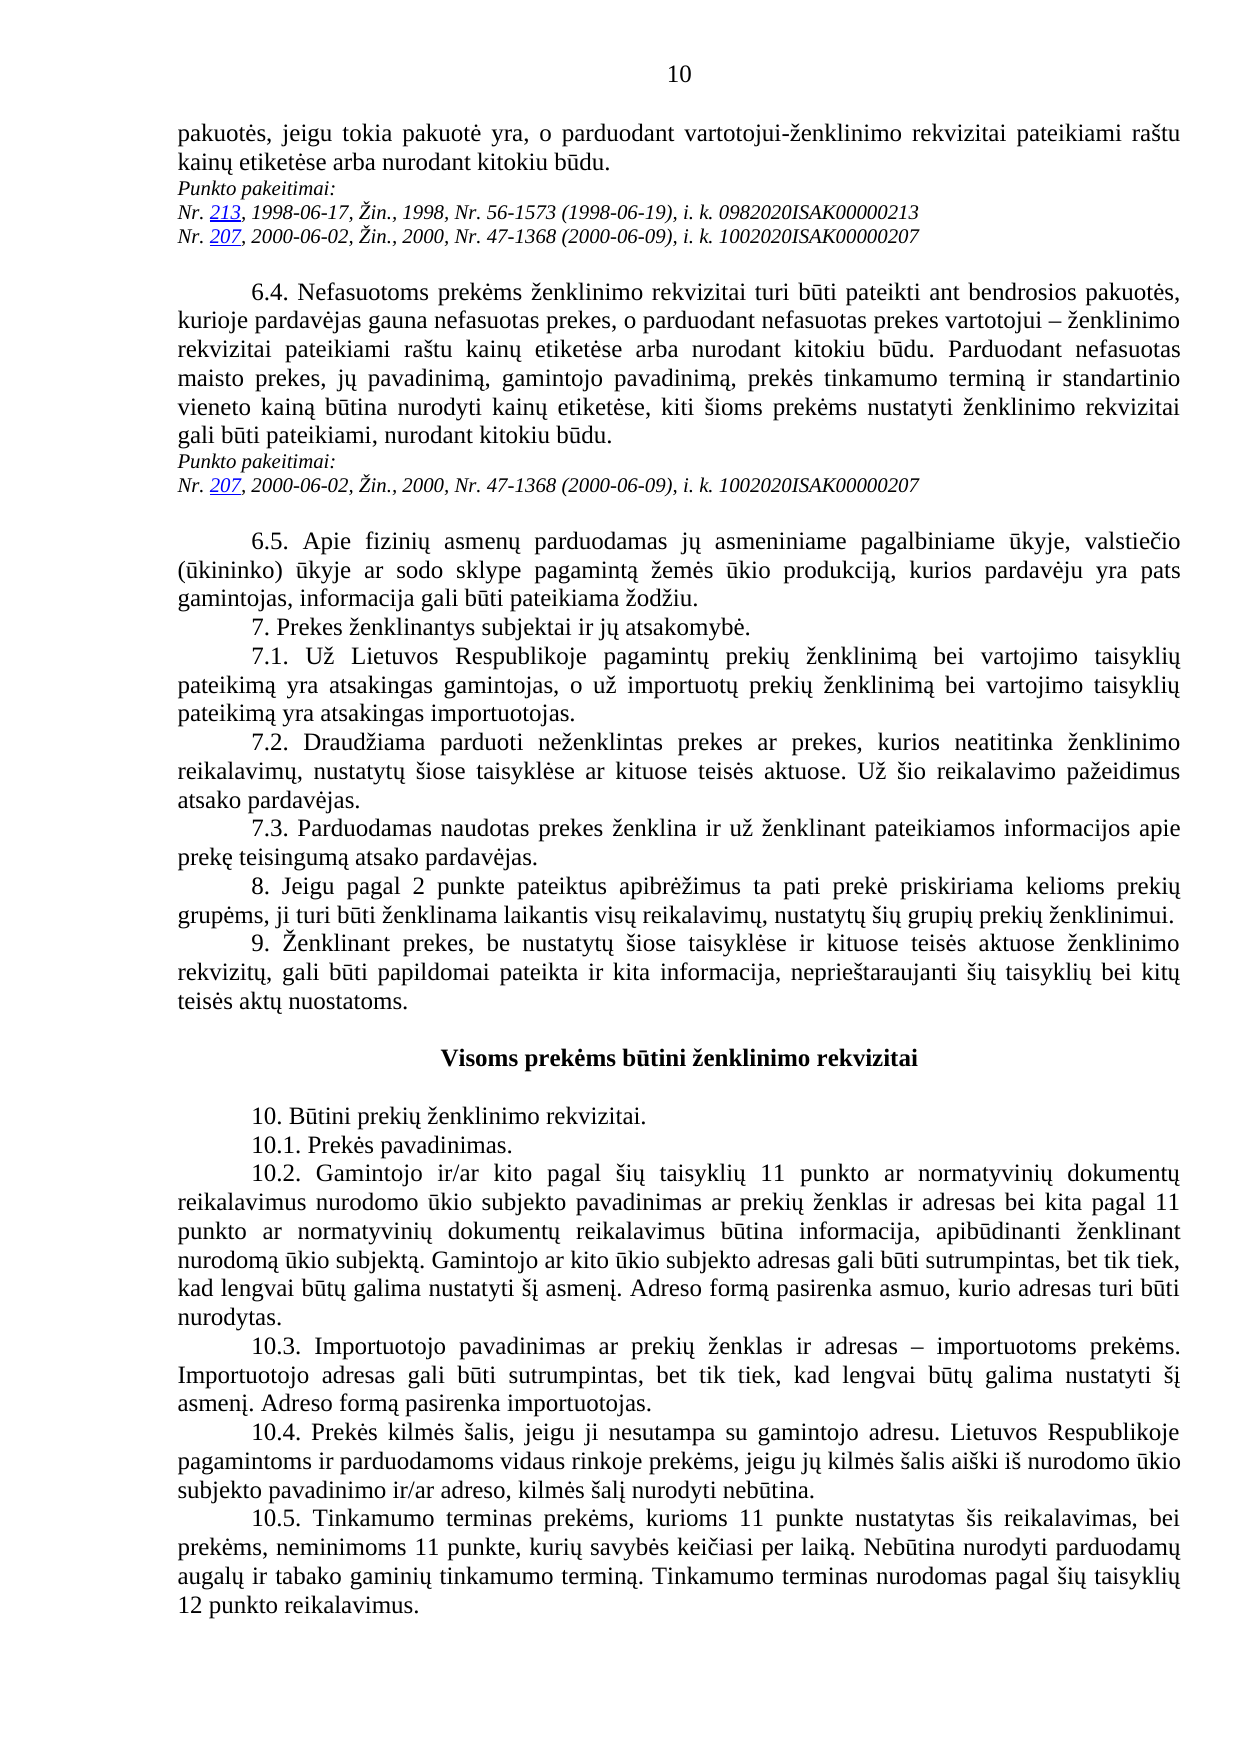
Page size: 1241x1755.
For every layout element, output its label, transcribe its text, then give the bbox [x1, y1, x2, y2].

text Nr. 207, 2000-06-02, Žin., 2000, Nr. 47-1368 (2000-06-09), i. k. 1002020ISAK00000207 [177, 473, 1181, 497]
text 6.4. Nefasuotoms prekėms ženklinimo rekvizitai turi būti pateikti ant bendrosios pakuotės, kurioje pardavėjas gauna nefasuotas prekes, o parduodant nefasuotas prekes vartotojui – ženklinimo rekvizitai pateikiami raštu kainų etiketėse arba nurodant kitokiu būdu. Parduodant nefasuotas maisto prekes, jų pavadinimą, gamintojo pavadinimą, prekės tinkamumo terminą ir standartinio vieneto kainą būtina nurodyti kainų etiketėse, kiti šioms prekėms nustatyti ženklinimo rekvizitai gali būti pateikiami, nurodant kitokiu būdu. [177, 277, 1181, 449]
text 8. Jeigu pagal 2 punkte pateiktus apibrėžimus ta pati prekė priskiriama kelioms prekių grupėms, ji turi būti ženklinama laikantis visų reikalavimų, nustatytų šių grupių prekių ženklinimui. [177, 871, 1181, 928]
text Nr. 207, 2000-06-02, Žin., 2000, Nr. 47-1368 (2000-06-09), i. k. 1002020ISAK00000207 [177, 224, 1181, 248]
text Visoms prekėms būtini ženklinimo rekvizitai [177, 1043, 1181, 1072]
text 10. Būtini prekių ženklinimo rekvizitai. [177, 1101, 1181, 1130]
text 10.5. Tinkamumo terminas prekėms, kurioms 11 punkte nustatytas šis reikalavimas, bei prekėms, neminimoms 11 punkte, kurių savybės keičiasi per laiką. Nebūtina nurodyti parduodamų augalų ir tabako gaminių tinkamumo terminą. Tinkamumo terminas nurodomas pagal šių taisyklių 12 punkto reikalavimus. [177, 1503, 1181, 1618]
text 7. Prekes ženklinantys subjektai ir jų atsakomybė. [177, 612, 1181, 641]
text 6.5. Apie fizinių asmenų parduodamas jų asmeniniame pagalbiniame ūkyje, valstiečio (ūkininko) ūkyje ar sodo sklype pagamintą žemės ūkio produkciją, kurios pardavėju yra pats gamintojas, informacija gali būti pateikiama žodžiu. [177, 526, 1181, 612]
text 7.1. Už Lietuvos Respublikoje pagamintų prekių ženklinimą bei vartojimo taisyklių pateikimą yra atsakingas gamintojas, o už importuotų prekių ženklinimą bei vartojimo taisyklių pateikimą yra atsakingas importuotojas. [177, 641, 1181, 727]
text 10.1. Prekės pavadinimas. [177, 1130, 1181, 1158]
text Punkto pakeitimai: [177, 176, 1181, 200]
text 10.2. Gamintojo ir/ar kito pagal šių taisyklių 11 punkto ar normatyvinių dokumentų reikalavimus nurodomo ūkio subjekto pavadinimas ar prekių ženklas ir adresas bei kita pagal 11 punkto ar normatyvinių dokumentų reikalavimus būtina informacija, apibūdinanti ženklinant nurodomą ūkio subjektą. Gamintojo ar kito ūkio subjekto adresas gali būti sutrumpintas, bet tik tiek, kad lengvai būtų galima nustatyti šį asmenį. Adreso formą pasirenka asmuo, kurio adresas turi būti nurodytas. [177, 1158, 1181, 1331]
text 7.2. Draudžiama parduoti neženklintas prekes ar prekes, kurios neatitinka ženklinimo reikalavimų, nustatytų šiose taisyklėse ar kituose teisės aktuose. Už šio reikalavimo pažeidimus atsako pardavėjas. [177, 727, 1181, 813]
text Nr. 213, 1998-06-17, Žin., 1998, Nr. 56-1573 (1998-06-19), i. k. 0982020ISAK00000213 [177, 200, 1181, 224]
text 7.3. Parduodamas naudotas prekes ženklina ir už ženklinant pateikiamos informacijos apie prekę teisingumą atsako pardavėjas. [177, 813, 1181, 871]
text 10.4. Prekės kilmės šalis, jeigu ji nesutampa su gamintojo adresu. Lietuvos Respublikoje pagamintoms ir parduodamoms vidaus rinkoje prekėms, jeigu jų kilmės šalis aiški iš nurodomo ūkio subjekto pavadinimo ir/ar adreso, kilmės šalį nurodyti nebūtina. [177, 1417, 1181, 1503]
text 9. Ženklinant prekes, be nustatytų šiose taisyklėse ir kituose teisės aktuose ženklinimo rekvizitų, gali būti papildomai pateikta ir kita informacija, neprieštaraujanti šių taisyklių bei kitų teisės aktų nuostatoms. [177, 928, 1181, 1015]
text pakuotės, jeigu tokia pakuotė yra, o parduodant vartotojui-ženklinimo rekvizitai pateikiami raštu kainų etiketėse arba nurodant kitokiu būdu. [177, 118, 1181, 176]
text 10.3. Importuotojo pavadinimas ar prekių ženklas ir adresas – importuotoms prekėms. Importuotojo adresas gali būti sutrumpintas, bet tik tiek, kad lengvai būtų galima nustatyti šį asmenį. Adreso formą pasirenka importuotojas. [177, 1331, 1181, 1417]
text Punkto pakeitimai: [177, 449, 1181, 473]
